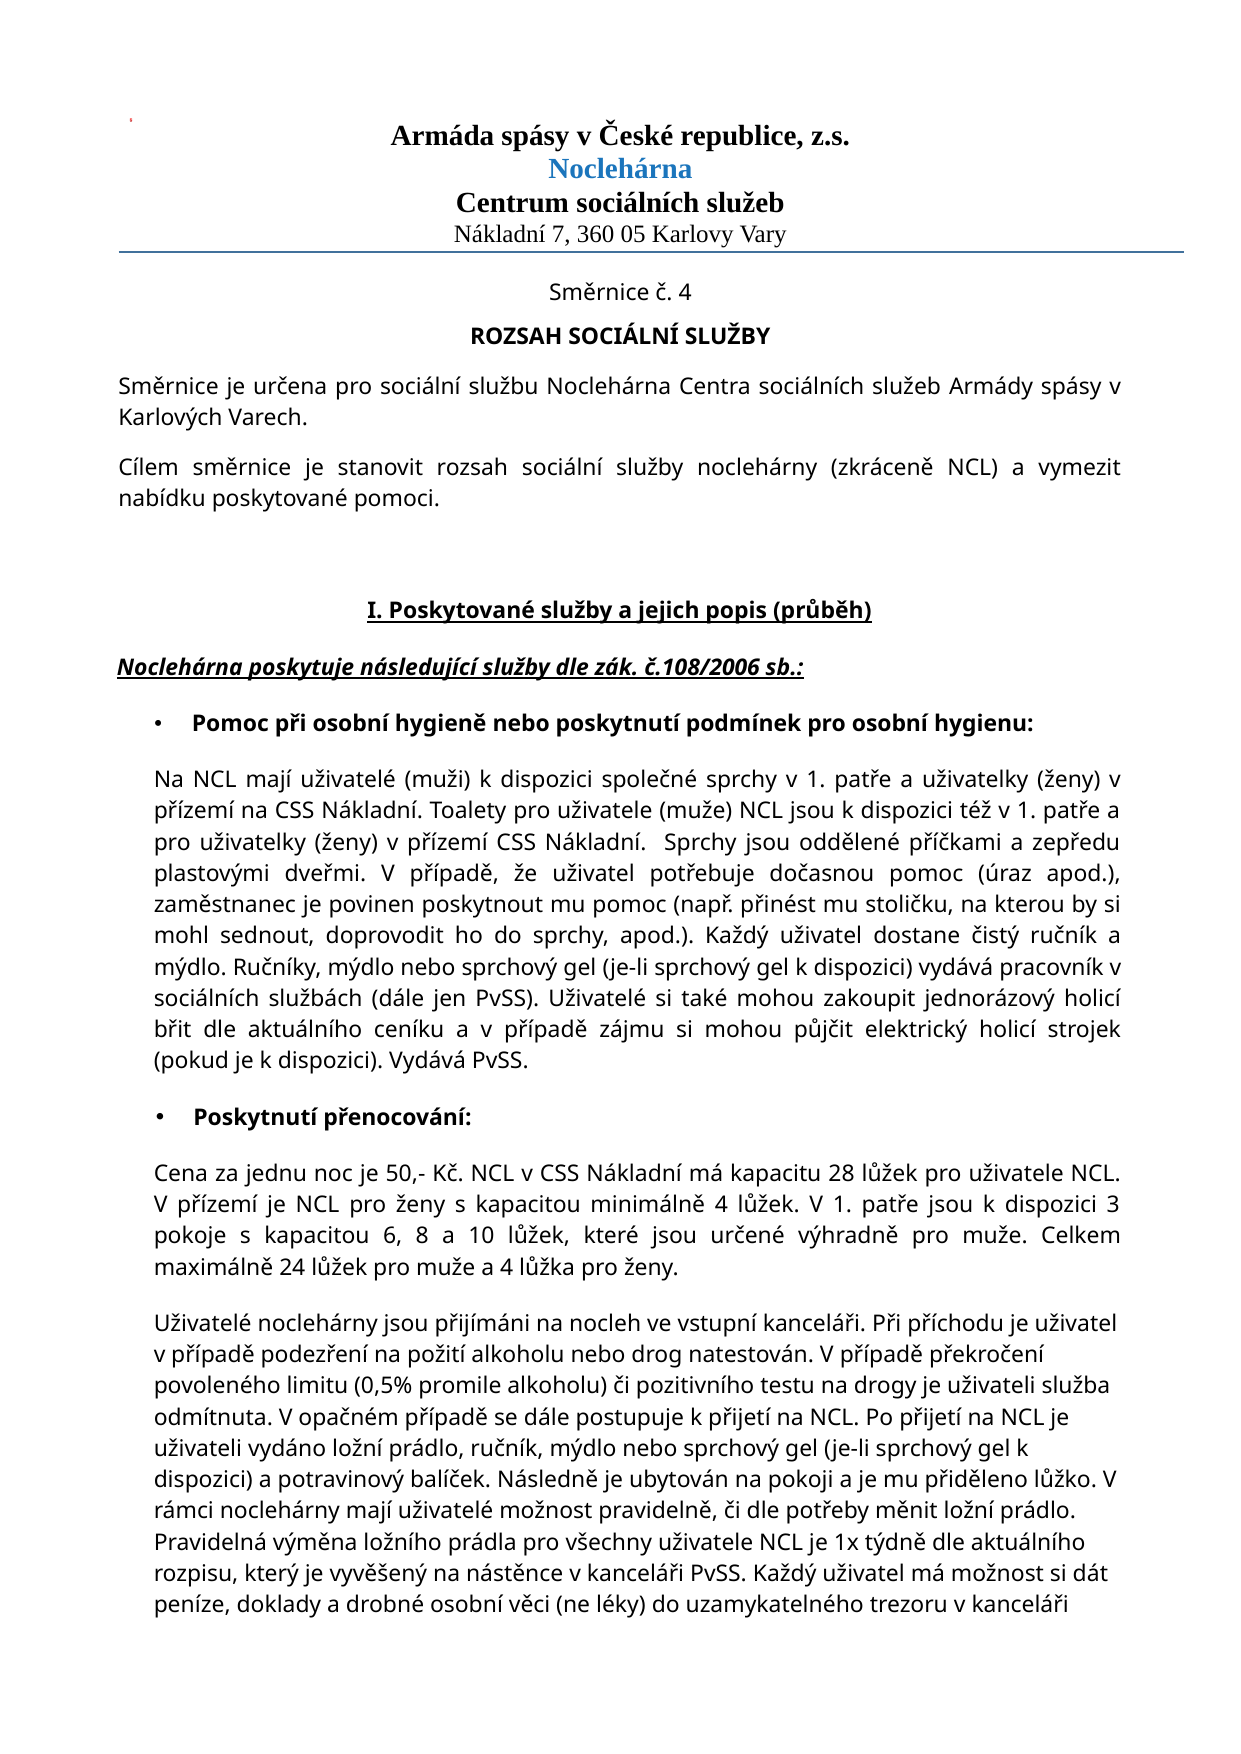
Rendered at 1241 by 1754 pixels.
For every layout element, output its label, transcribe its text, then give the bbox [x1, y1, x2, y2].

text Na NCL mají uživatelé (muži) k dispozici společné sprchy v 1. patře a uživatelky (ženy) v přízemí na CSS Nákladní. Toalety pro uživatele (muže) NCL jsou k dispozici též v 1. patře a pro uživatelky (ženy) v přízemí CSS Nákladní. Sprchy jsou oddělené příčkami a zepředu plastovými dveřmi. V případě, že uživatel potřebuje dočasnou pomoc (úraz apod.), zaměstnanec je povinen poskytnout mu pomoc (např. přinést mu stoličku, na kterou by si mohl sednout, doprovodit ho do sprchy, apod.). Každý uživatel dostane čistý ručník a mýdlo. Ručníky, mýdlo nebo sprchový gel (je-li sprchový gel k dispozici) vydává pracovník v sociálních službách (dále jen PvSS). Uživatelé si také mohou zakoupit jednorázový holicí břit dle aktuálního ceníku a v případě zájmu si mohou půjčit elektrický holicí strojek (pokud je k dispozici). Vydává PvSS. [118, 763, 1122, 1076]
text Centrum sociálních služeb [118, 185, 1122, 219]
text ROZSAH SOCIÁLNÍ SLUŽBY [118, 320, 1122, 351]
text Cena za jednu noc je 50,- Kč. NCL v CSS Nákladní má kapacitu 28 lůžek pro uživatele NCL. V přízemí je NCL pro ženy s kapacitou minimálně 4 lůžek. V 1. patře jsou k dispozici 3 pokoje s kapacitou 6, 8 a 10 lůžek, které jsou určené výhradně pro muže. Celkem maximálně 24 lůžek pro muže a 4 lůžka pro ženy. [118, 1157, 1122, 1282]
text Noclehárna [118, 152, 1122, 185]
text Cílem směrnice je stanovit rozsah sociální služby noclehárny (zkráceně NCL) a vymezit nabídku poskytované pomoci. [118, 451, 1122, 513]
text Armáda spásy v České republice, z.s. [118, 118, 1122, 152]
text Směrnice je určena pro sociální službu Noclehárna Centra sociálních služeb Armády spásy v Karlových Varech. [118, 370, 1122, 432]
list Poskytnutí přenocování: [156, 1101, 1122, 1132]
text Noclehárna poskytuje následující služby dle zák. č.108/2006 sb.: [117, 651, 1122, 682]
text Směrnice č. 4 [118, 276, 1122, 307]
text Nákladní 7, 360 05 Karlovy Vary [118, 219, 1122, 247]
list Pomoc při osobní hygieně nebo poskytnutí podmínek pro osobní hygienu: [154, 707, 1122, 738]
text I. Poskytované služby a jejich popis (průběh) [117, 594, 1122, 626]
text Uživatelé noclehárny jsou přijímáni na nocleh ve vstupní kanceláři. Při příchodu je uživatel v případě podezření na požití alkoholu nebo drog natestován. V případě překročení povoleného limitu (0,5% promile alkoholu) či pozitivního testu na drogy je uživateli služba odmítnuta. V opačném případě se dále postupuje k přijetí na NCL. Po přijetí na NCL je uživateli vydáno ložní prádlo, ručník, mýdlo nebo sprchový gel (je-li sprchový gel k dispozici) a potravinový balíček. Následně je ubytován na pokoji a je mu přiděleno lůžko. V rámci noclehárny mají uživatelé možnost pravidelně, či dle potřeby měnit ložní prádlo. Pravidelná výměna ložního prádla pro všechny uživatele NCL je 1x týdně dle aktuálního rozpisu, který je vyvěšený na nástěnce v kanceláři PvSS. Každý uživatel má možnost si dát peníze, doklady a drobné osobní věci (ne léky) do uzamykatelného trezoru v kanceláři [118, 1307, 1122, 1619]
